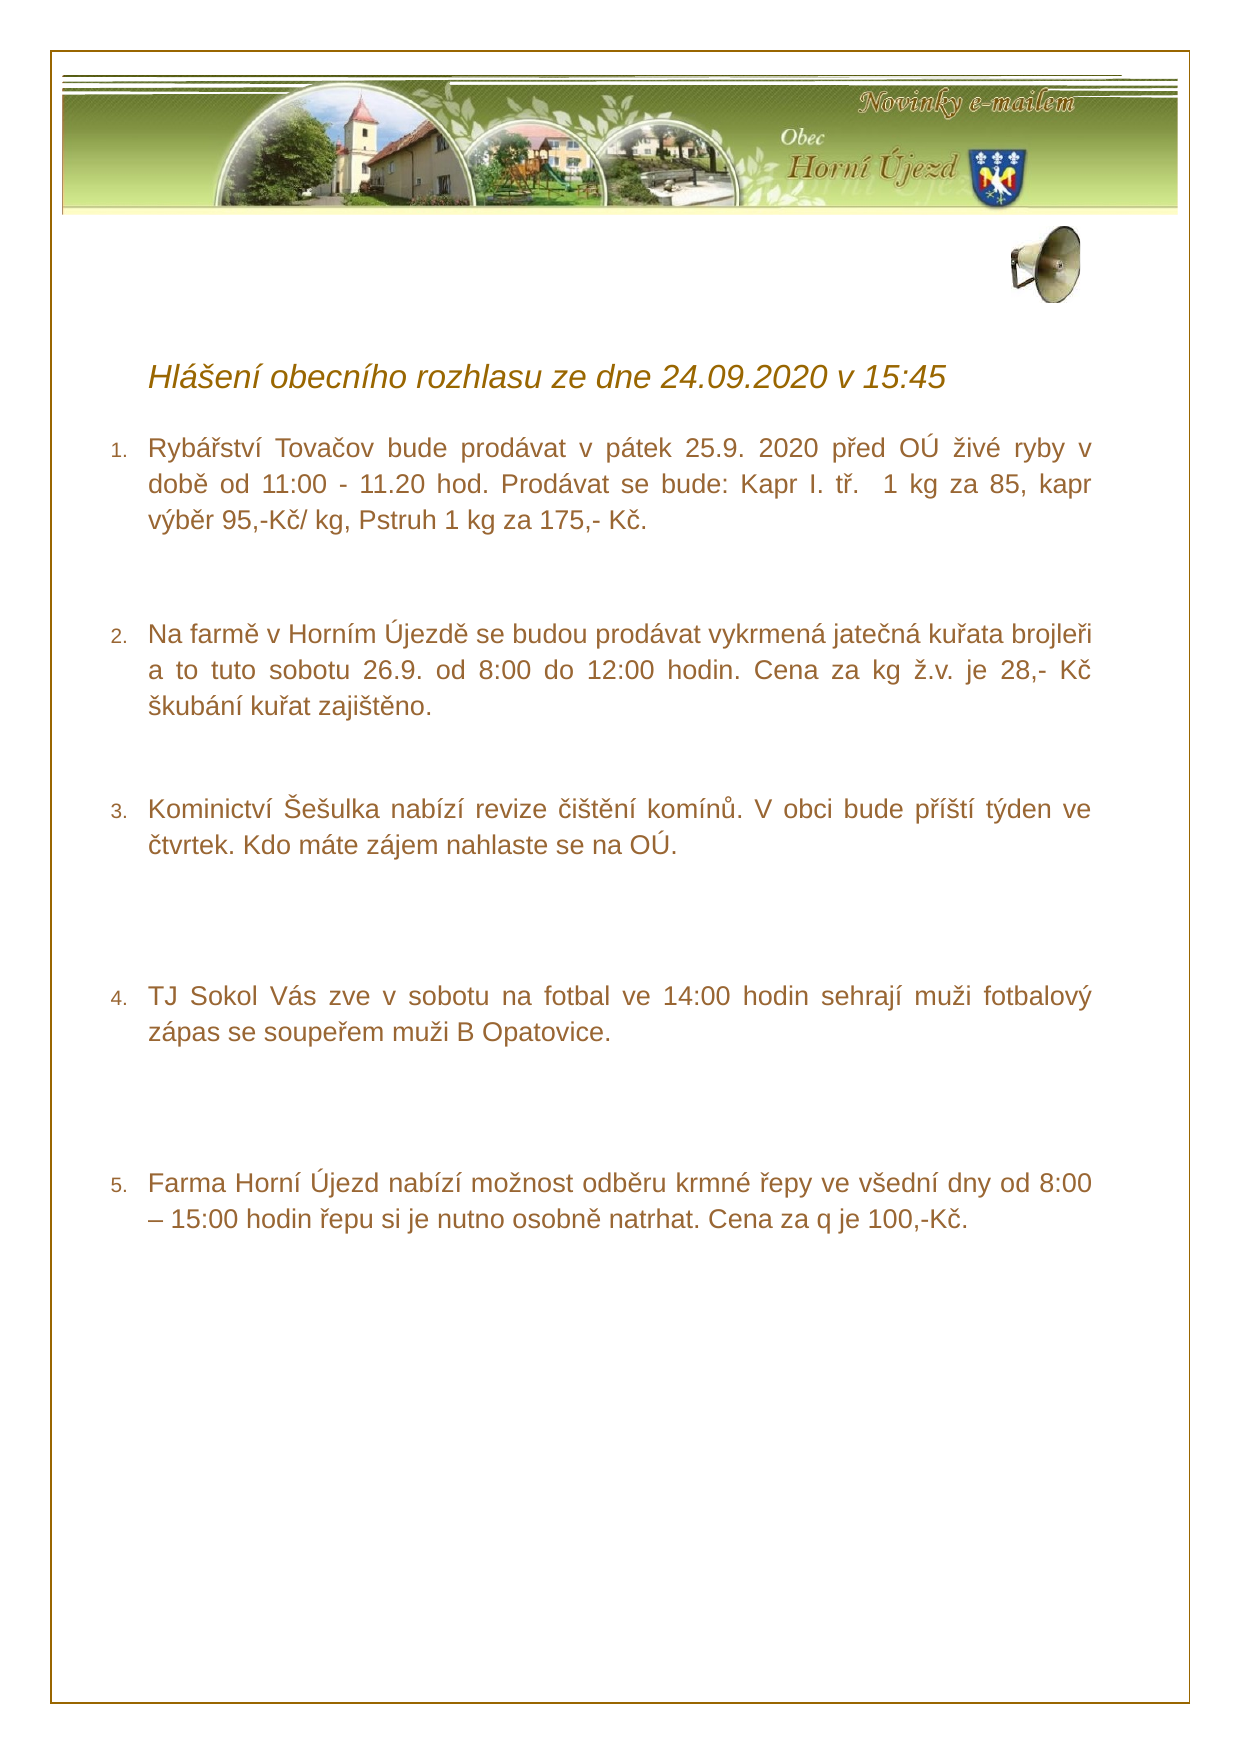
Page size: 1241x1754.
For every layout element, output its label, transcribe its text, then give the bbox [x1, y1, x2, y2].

list Kominictví Šešulka nabízí revize čištění komínů. V obci bude příští týden ve čtvrtek. Kdo máte zájem nahlaste se na OÚ. [110, 793, 1093, 860]
list TJ Sokol Vás zve v sobotu na fotbal ve 14:00 hodin sehrají muži fotbalový zápas se soupeřem muži B Opatovice. [110, 980, 1093, 1047]
text Hlášení obecního rozhlasu ze dne 24.09.2020 v 15:45 [148, 357, 1093, 395]
list Na farmě v Horním Újezdě se budou prodávat vykrmená jatečná kuřata brojleři a to tuto sobotu 26.9. od 8:00 do 12:00 hodin. Cena za kg ž.v. je 28,- Kč škubání kuřat zajištěno. [110, 618, 1093, 721]
list Rybářství Tovačov bude prodávat v pátek 25.9. 2020 před OÚ živé ryby v době od 11:00 - 11.20 hod. Prodávat se bude: Kapr I. tř. 1 kg za 85, kapr výběr 95,-Kč/ kg, Pstruh 1 kg za 175,- Kč. [110, 432, 1093, 536]
list Farma Horní Újezd nabízí možnost odběru krmné řepy ve všední dny od 8:00 – 15:00 hodin řepu si je nutno osobně natrhat. Cena za q je 100,-Kč. [110, 1167, 1093, 1234]
